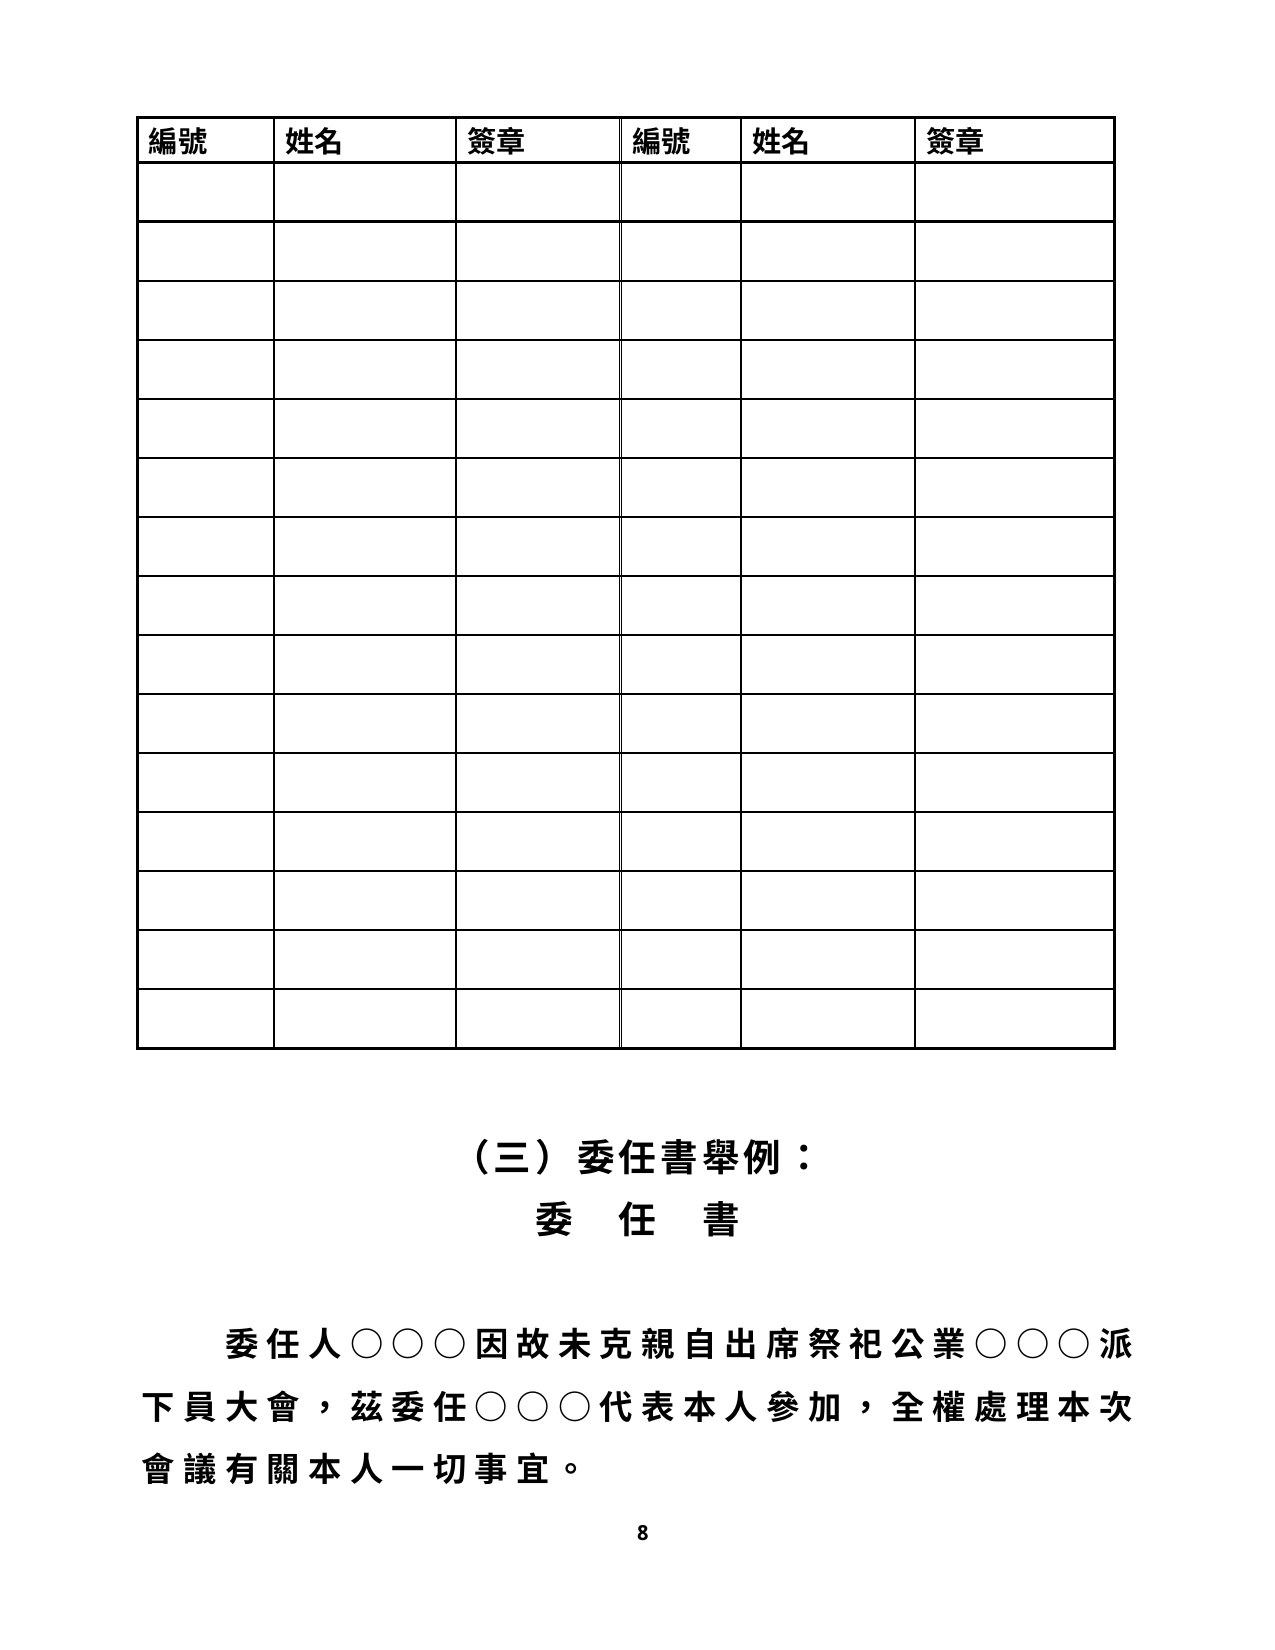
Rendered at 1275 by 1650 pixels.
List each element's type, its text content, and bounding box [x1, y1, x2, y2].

table_cell [139, 164, 273, 220]
table_cell [275, 164, 455, 220]
table_cell [139, 931, 273, 988]
table_cell [457, 518, 619, 575]
table_cell [275, 223, 455, 279]
table_cell [916, 164, 1113, 220]
table_cell [622, 518, 740, 575]
table_cell [916, 341, 1113, 398]
table_cell [275, 577, 455, 634]
table_cell [275, 518, 455, 575]
table_cell [139, 636, 273, 693]
table_cell [622, 754, 740, 811]
table_cell [742, 164, 914, 220]
table_cell [622, 872, 740, 929]
table_cell [742, 400, 914, 457]
table_cell [742, 636, 914, 693]
table_cell [275, 931, 455, 988]
table_cell [457, 341, 619, 398]
table_cell [916, 459, 1113, 516]
table_cell [139, 400, 273, 457]
table_cell [916, 813, 1113, 870]
text （三）委任書舉例： [137, 1113, 1137, 1175]
table_cell [916, 931, 1113, 988]
table_cell [275, 695, 455, 752]
table_cell [457, 695, 619, 752]
table_cell [622, 164, 740, 220]
table_cell [457, 577, 619, 634]
table_cell [742, 695, 914, 752]
table_cell [275, 872, 455, 929]
table_cell [622, 282, 740, 338]
table_cell [275, 636, 455, 693]
table_cell [622, 577, 740, 634]
table_cell [139, 872, 273, 929]
table_cell [622, 990, 740, 1047]
table_cell [742, 282, 914, 338]
table_cell [275, 813, 455, 870]
table_cell [916, 223, 1113, 279]
table_cell [916, 577, 1113, 634]
table_cell [457, 459, 619, 516]
table_cell [742, 341, 914, 398]
table_cell [457, 931, 619, 988]
table_cell [916, 990, 1113, 1047]
table_header 編號 [622, 119, 740, 161]
table_cell [275, 459, 455, 516]
table_header 簽章 [457, 119, 619, 161]
table_cell [457, 636, 619, 693]
table_header 簽章 [916, 119, 1113, 161]
table_header 編號 [139, 119, 273, 161]
table_cell [916, 754, 1113, 811]
table_cell [742, 931, 914, 988]
table_header 姓名 [742, 119, 914, 161]
text 委 任 書 [137, 1175, 1137, 1238]
table_cell [916, 636, 1113, 693]
table_cell [457, 282, 619, 338]
table_cell [275, 282, 455, 338]
table_cell [622, 931, 740, 988]
table_cell [139, 990, 273, 1047]
table_cell [916, 282, 1113, 338]
table_cell [622, 695, 740, 752]
table_cell [275, 990, 455, 1047]
table_cell [916, 695, 1113, 752]
table_cell [457, 990, 619, 1047]
table_cell [139, 223, 273, 279]
table_cell [916, 400, 1113, 457]
table_cell [139, 518, 273, 575]
table_cell [622, 400, 740, 457]
table_cell [275, 341, 455, 398]
table_cell [139, 459, 273, 516]
table_cell [457, 813, 619, 870]
table_cell [742, 459, 914, 516]
table_cell [622, 813, 740, 870]
table_cell [742, 872, 914, 929]
table_cell [742, 223, 914, 279]
table_cell [742, 813, 914, 870]
table_cell [139, 754, 273, 811]
table_cell [457, 164, 619, 220]
table_cell [742, 754, 914, 811]
table_header 姓名 [275, 119, 455, 161]
table_cell [139, 577, 273, 634]
table_cell [275, 754, 455, 811]
table_cell [457, 400, 619, 457]
table_cell [139, 695, 273, 752]
table_cell [916, 872, 1113, 929]
table_cell [622, 459, 740, 516]
table_cell [742, 577, 914, 634]
table_cell [139, 813, 273, 870]
table_cell [139, 282, 273, 338]
table_cell [742, 990, 914, 1047]
table_cell [622, 341, 740, 398]
table_cell [457, 754, 619, 811]
table_cell [622, 636, 740, 693]
table_cell [275, 400, 455, 457]
table_cell [622, 223, 740, 279]
table_cell [742, 518, 914, 575]
table_cell [139, 341, 273, 398]
text 委任人○○○因故未克親自出席祭祀公業○○○派下員大會，茲委任○○○代表本人參加，全權處理本次會議有關本人一切事宜。 [137, 1300, 1137, 1488]
table_cell [457, 223, 619, 279]
table_cell [916, 518, 1113, 575]
table_cell [457, 872, 619, 929]
